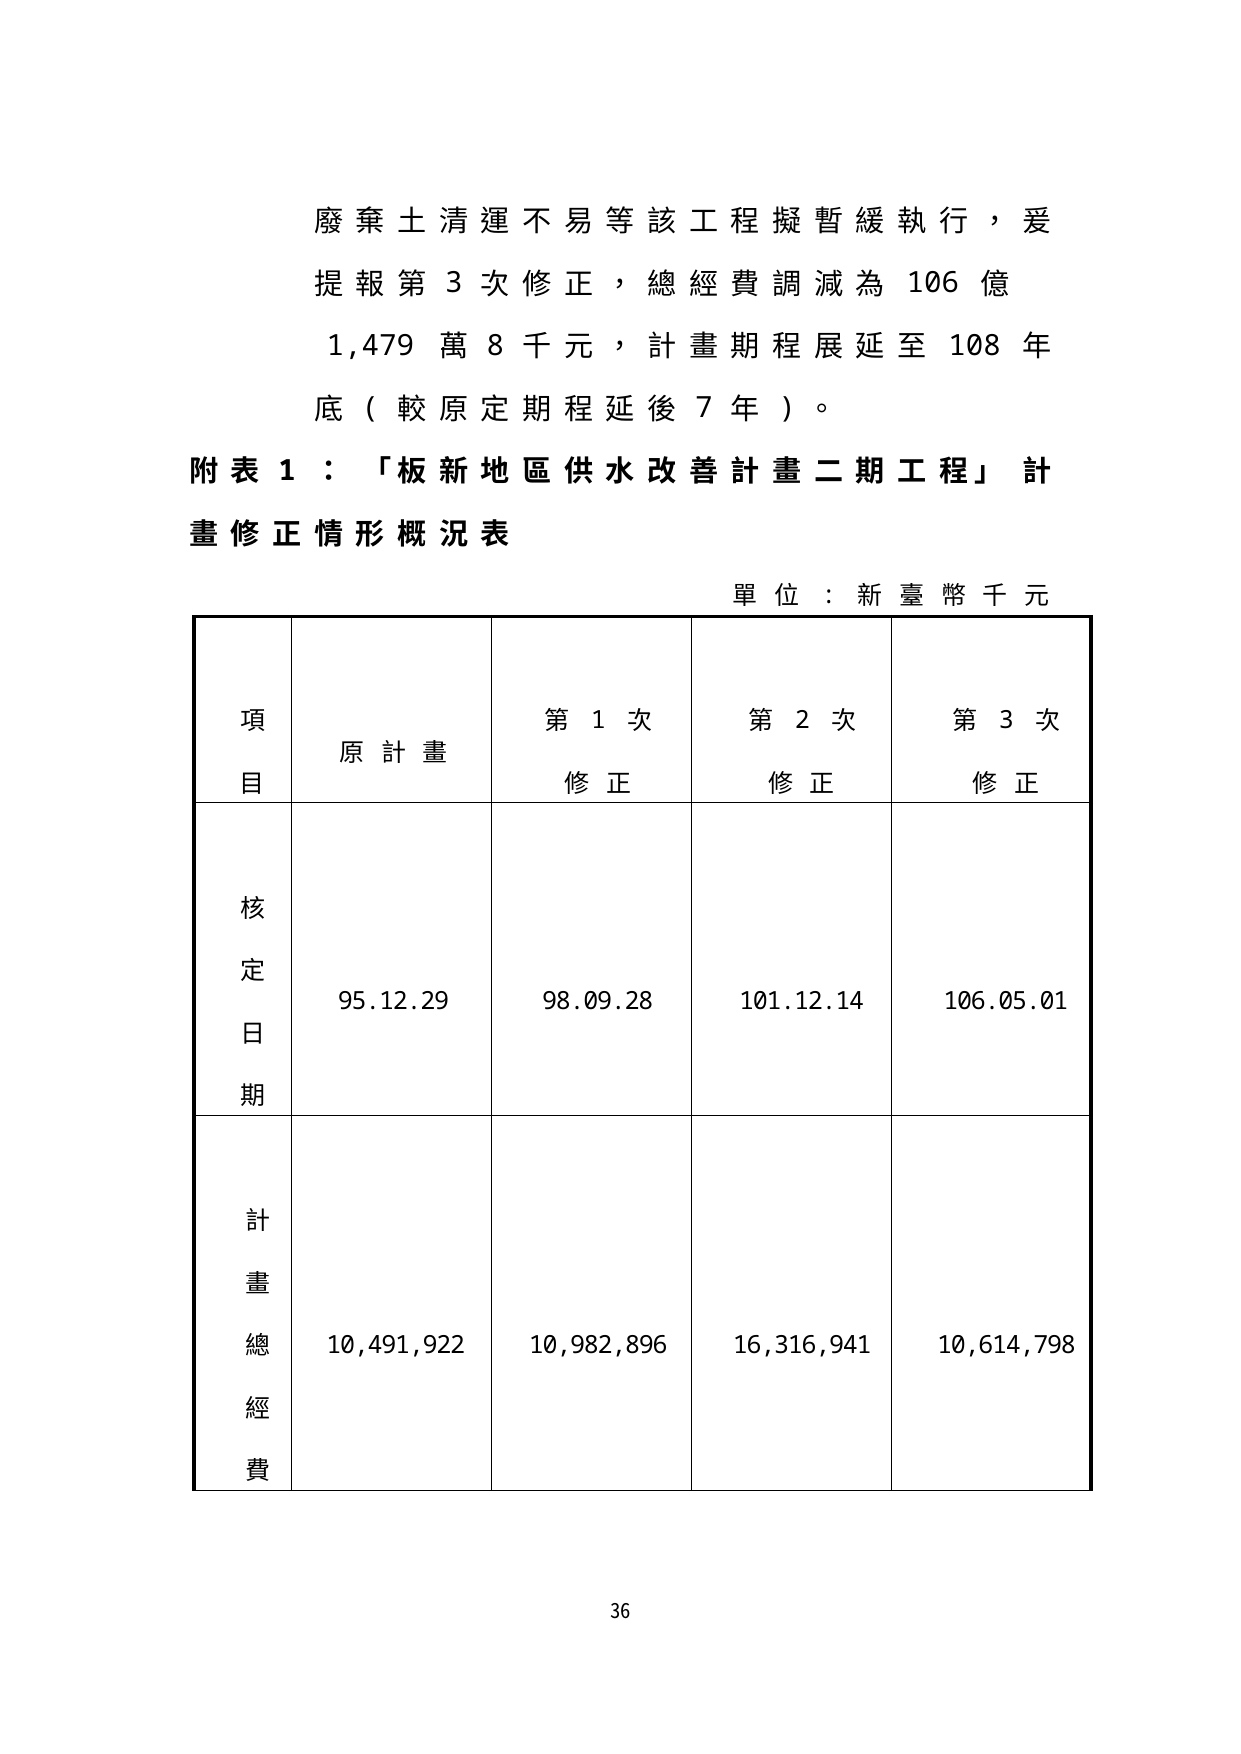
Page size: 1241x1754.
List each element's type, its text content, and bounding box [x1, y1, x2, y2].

table_header 第1次修正 [492, 618, 691, 802]
text 廢棄土清運不易等該工程擬暫緩執行，爰提報第3次修正，總經費調減為106億1,479萬8千元，計畫期程展延至108年底(較原定期程延後7年)。 [271, 177, 1058, 427]
text 單位:新臺幣千元 [183, 552, 1058, 615]
table_header 原計畫 [292, 618, 491, 802]
text 附表1：「板新地區供水改善計畫二期工程」計畫修正情形概況表 [183, 427, 1087, 552]
table_cell 101.12.14 [692, 803, 891, 1115]
table_header 第3次修正 [892, 618, 1089, 802]
table_cell 98.09.28 [492, 803, 691, 1115]
table_header 第2次修正 [692, 618, 891, 802]
table_cell 10,614,798 [892, 1116, 1089, 1490]
table_cell 95.12.29 [292, 803, 491, 1115]
table_cell 106.05.01 [892, 803, 1089, 1115]
table_cell 核定 日期 [196, 803, 291, 1115]
table_cell 10,982,896 [492, 1116, 691, 1490]
table_cell 10,491,922 [292, 1116, 491, 1490]
table_cell 16,316,941 [692, 1116, 891, 1490]
table_header 項目 [196, 618, 291, 802]
table_cell 計畫 總經費 [196, 1116, 291, 1490]
